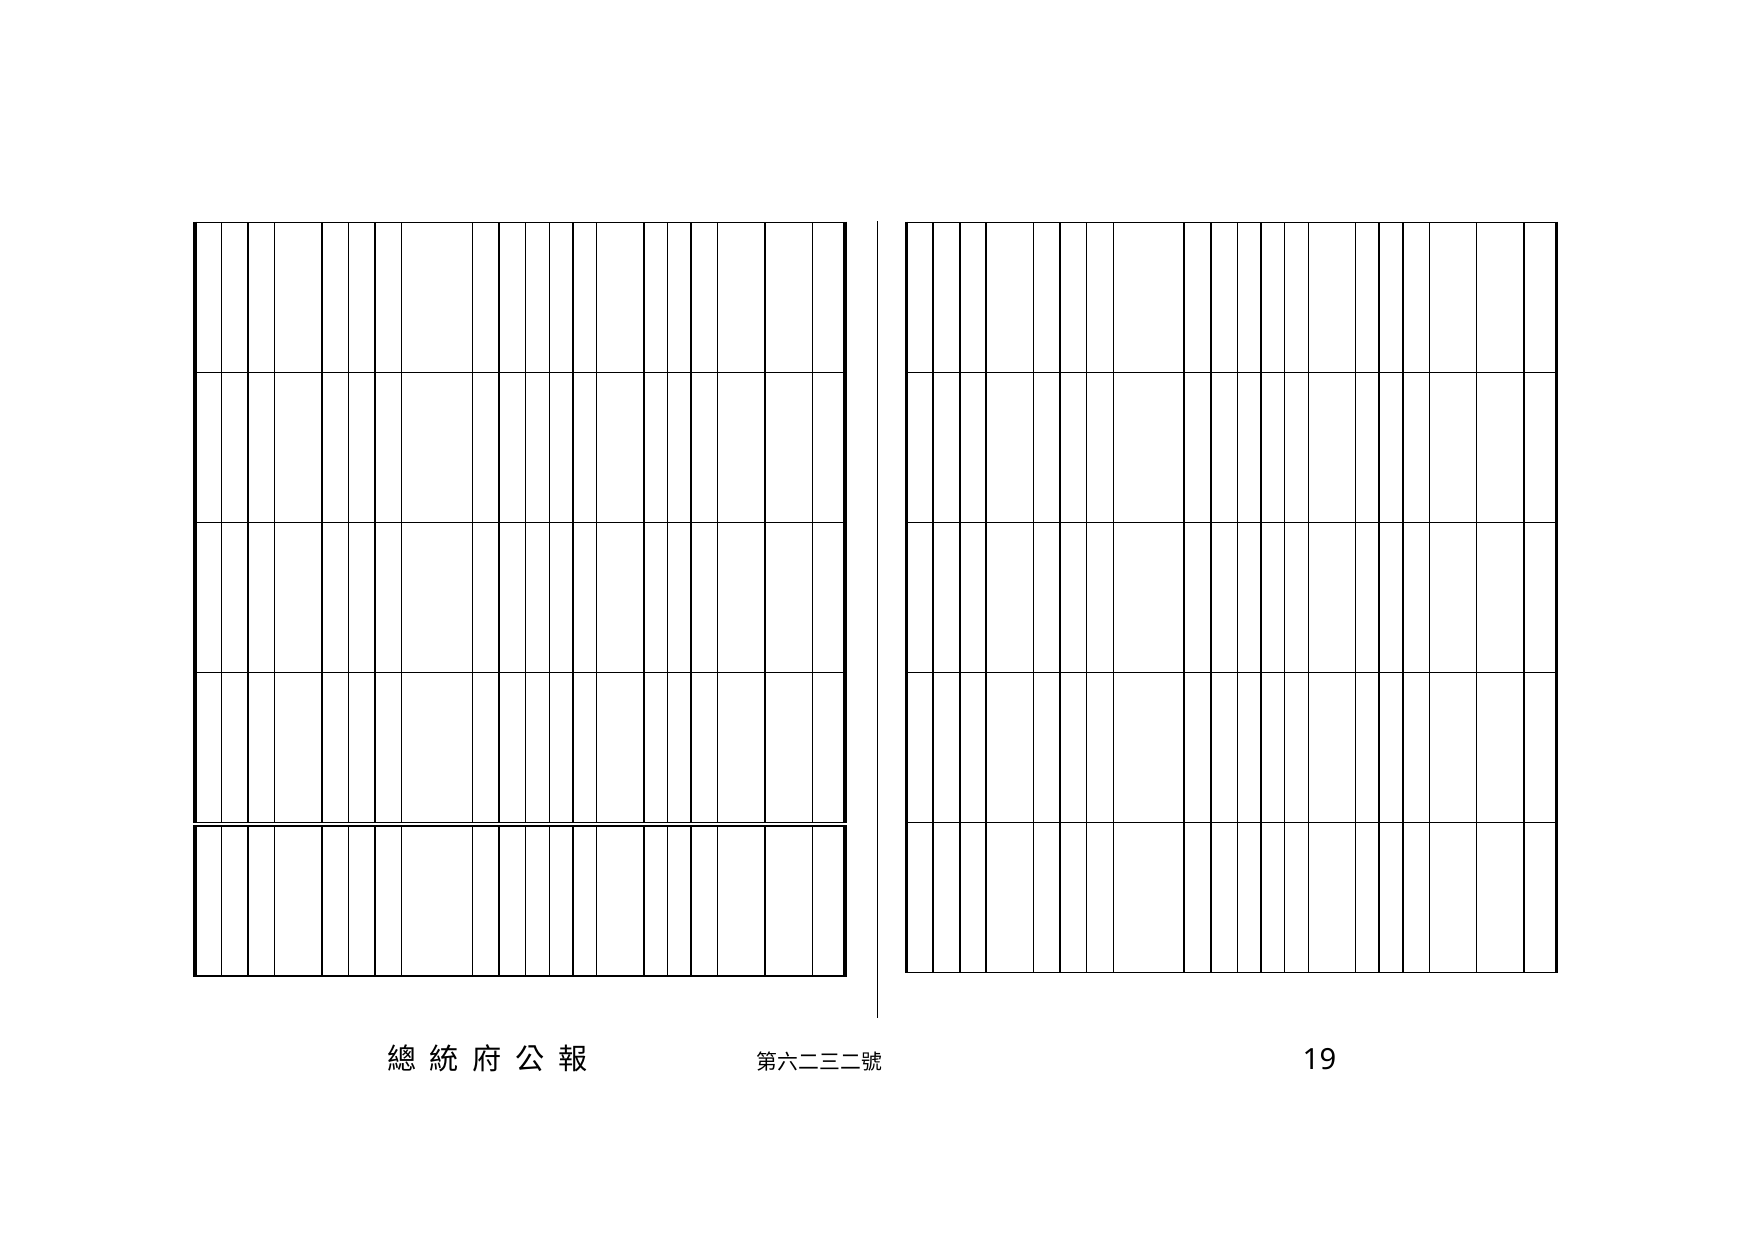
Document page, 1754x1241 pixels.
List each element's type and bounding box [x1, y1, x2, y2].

table_cell [473, 673, 498, 822]
table_cell [1309, 673, 1332, 822]
table_cell [908, 373, 932, 522]
table_cell [197, 523, 221, 672]
table_cell [1262, 523, 1284, 672]
table_cell [645, 523, 667, 672]
table_cell [1114, 673, 1137, 822]
table_cell [1010, 373, 1033, 522]
table_cell [1453, 223, 1476, 372]
table_cell [1010, 523, 1033, 672]
table_cell [645, 373, 667, 522]
table_cell [349, 673, 374, 822]
table_cell [987, 823, 1010, 972]
table_cell [1161, 373, 1183, 522]
table_cell [1137, 373, 1161, 522]
table_cell [1453, 823, 1476, 972]
table_cell [1309, 373, 1332, 522]
table_cell [1034, 523, 1059, 672]
table_header [597, 827, 620, 975]
table_cell [222, 523, 247, 672]
table_cell [1061, 223, 1086, 372]
table_cell [1380, 523, 1402, 672]
table_cell [789, 523, 812, 672]
table_cell [298, 673, 321, 822]
table_cell [620, 523, 643, 672]
table_cell [668, 373, 690, 522]
table_cell [908, 223, 932, 372]
table_cell [323, 673, 348, 822]
table_cell [597, 523, 620, 672]
table_cell [741, 223, 764, 372]
table_header [473, 827, 498, 975]
table_cell [1161, 673, 1183, 822]
table_cell [425, 223, 449, 372]
table_cell [275, 373, 298, 522]
table_cell [718, 373, 741, 522]
table_cell [813, 373, 843, 522]
table_cell [987, 523, 1010, 672]
table_cell [1285, 523, 1308, 672]
table_cell [526, 223, 549, 372]
table_cell [1309, 823, 1332, 972]
table_cell [550, 373, 572, 522]
table_cell [1309, 223, 1332, 372]
table_cell [1034, 673, 1059, 822]
table_cell [1477, 823, 1500, 972]
table_cell [1087, 823, 1113, 972]
table_header [574, 827, 596, 975]
table_cell [449, 223, 472, 372]
table_cell [1477, 673, 1500, 822]
table_cell [668, 223, 690, 372]
table_header [275, 827, 298, 975]
table_cell [500, 523, 525, 672]
table_cell [789, 673, 812, 822]
table_cell [473, 373, 498, 522]
table_cell [1161, 223, 1183, 372]
table_cell [574, 523, 596, 672]
table_cell [766, 523, 789, 672]
table_cell [1332, 223, 1355, 372]
table_cell [1212, 823, 1237, 972]
table_cell [349, 223, 374, 372]
table_cell [718, 673, 741, 822]
table_cell [574, 373, 596, 522]
table_cell [789, 223, 812, 372]
table_cell [473, 523, 498, 672]
table_cell [1477, 373, 1500, 522]
table_cell [987, 223, 1010, 372]
table_header [620, 827, 643, 975]
table_cell [1114, 223, 1137, 372]
table_cell [1404, 223, 1429, 372]
table_cell [1262, 673, 1284, 822]
table_cell [249, 673, 274, 822]
table_cell [1114, 373, 1137, 522]
table_cell [908, 823, 932, 972]
table_cell [813, 523, 843, 672]
table_cell [741, 373, 764, 522]
table_cell [1380, 823, 1402, 972]
table_cell [1525, 223, 1555, 372]
table_cell [1332, 373, 1355, 522]
table_cell [620, 223, 643, 372]
table_cell [574, 223, 596, 372]
table_cell [1380, 673, 1402, 822]
table_cell [1034, 823, 1059, 972]
table_cell [298, 523, 321, 672]
table_cell [620, 373, 643, 522]
table_cell [449, 523, 472, 672]
table_cell [500, 373, 525, 522]
table_cell [934, 223, 959, 372]
table_header [766, 827, 789, 975]
table_cell [961, 673, 985, 822]
table_cell [1430, 673, 1453, 822]
table_header [500, 827, 525, 975]
table_cell [1356, 373, 1378, 522]
table_cell [1185, 673, 1210, 822]
table_cell [1356, 823, 1378, 972]
table_cell [741, 673, 764, 822]
table_header [249, 827, 274, 975]
table_cell [1430, 523, 1453, 672]
table_cell [197, 673, 221, 822]
table_cell [402, 673, 437, 822]
table_cell [500, 673, 525, 822]
table_cell [1212, 373, 1237, 522]
table_cell [1087, 373, 1113, 522]
table_cell [961, 523, 985, 672]
table_cell [402, 223, 425, 372]
table_cell [1137, 673, 1161, 822]
table_cell [526, 373, 549, 522]
table_header [668, 827, 690, 975]
table_cell [275, 523, 298, 672]
table_header [323, 827, 348, 975]
table_cell [934, 373, 959, 522]
table_cell [1185, 223, 1210, 372]
table_cell [789, 373, 812, 522]
table_cell [402, 373, 425, 522]
table_cell [425, 523, 449, 672]
table_cell [1238, 523, 1260, 672]
table_cell [1404, 373, 1429, 522]
table_cell [961, 223, 985, 372]
table_cell [1185, 373, 1210, 522]
table_header [718, 827, 741, 975]
table_cell [1238, 223, 1260, 372]
table_cell [222, 373, 247, 522]
table_cell [1500, 673, 1523, 822]
table_cell [1034, 373, 1059, 522]
table_header [813, 827, 843, 975]
table_cell [1061, 373, 1086, 522]
table_cell [597, 673, 620, 822]
table_header [789, 827, 812, 975]
table_cell [597, 223, 620, 372]
table_cell [1137, 523, 1161, 672]
table_cell [766, 673, 789, 822]
table_cell [298, 223, 321, 372]
table_cell [1332, 523, 1355, 672]
table_cell [376, 673, 401, 822]
table_cell [1453, 673, 1476, 822]
table_cell [1185, 523, 1210, 672]
table_header [741, 827, 764, 975]
table_cell [323, 373, 348, 522]
table_cell [1380, 373, 1402, 522]
table_header [645, 827, 667, 975]
table_cell [376, 223, 401, 372]
table_cell [1285, 673, 1308, 822]
table_cell [961, 373, 985, 522]
table_cell [813, 673, 843, 822]
table_cell [1137, 823, 1161, 972]
table_cell [692, 223, 717, 372]
table_cell [1262, 823, 1284, 972]
table_cell [249, 373, 274, 522]
table_cell [961, 823, 985, 972]
table_header [692, 827, 717, 975]
table_cell [1500, 373, 1523, 522]
table_cell [526, 673, 549, 822]
table_cell [349, 523, 374, 672]
table_cell [500, 223, 525, 372]
table_cell [323, 523, 348, 672]
table_cell [987, 673, 1010, 822]
table_cell [1114, 523, 1137, 672]
table_cell [550, 673, 572, 822]
table_header [222, 827, 247, 975]
table_cell [1212, 523, 1237, 672]
table_cell [692, 673, 717, 822]
table_cell [1525, 823, 1555, 972]
table_cell [349, 373, 374, 522]
table_cell [1238, 673, 1260, 822]
table_cell [1161, 823, 1183, 972]
table_cell [275, 673, 298, 822]
table_cell [1332, 673, 1355, 822]
table_cell [1356, 673, 1378, 822]
table_cell [813, 223, 843, 372]
table_cell [1430, 373, 1453, 522]
table_header [402, 827, 437, 975]
table_cell [1262, 223, 1284, 372]
table_cell [1161, 523, 1183, 672]
table_cell [692, 373, 717, 522]
table_cell [1380, 223, 1402, 372]
table_cell [425, 373, 449, 522]
table_header [376, 827, 401, 975]
table_cell [1010, 823, 1033, 972]
table_cell [526, 523, 549, 672]
table_header [197, 827, 221, 975]
table_cell [692, 523, 717, 672]
table_cell [197, 373, 221, 522]
table_cell [766, 373, 789, 522]
table_cell [1212, 673, 1237, 822]
table_cell [275, 223, 298, 372]
table_cell [1430, 223, 1453, 372]
table_cell [574, 673, 596, 822]
table_cell [934, 523, 959, 672]
table_header [298, 827, 321, 975]
table_cell [908, 523, 932, 672]
table_cell [1137, 223, 1161, 372]
table_cell [1332, 823, 1355, 972]
table_cell [249, 223, 274, 372]
table_cell [741, 523, 764, 672]
table_header [550, 827, 572, 975]
table_cell [1404, 673, 1429, 822]
table_cell [645, 223, 667, 372]
table_cell [1212, 223, 1237, 372]
table_cell [1477, 523, 1500, 672]
table_cell [1262, 373, 1284, 522]
table_cell [1285, 223, 1308, 372]
table_cell [1087, 673, 1113, 822]
table_cell [1525, 373, 1555, 522]
table_cell [766, 223, 789, 372]
table_cell [473, 223, 498, 372]
table_header [526, 827, 549, 975]
table_cell [597, 373, 620, 522]
table_cell [249, 523, 274, 672]
table_cell [620, 673, 643, 822]
table_cell [1061, 823, 1086, 972]
table_cell [1010, 673, 1033, 822]
table_cell [1525, 673, 1555, 822]
table_cell [1525, 523, 1555, 672]
table_cell [1087, 223, 1113, 372]
table_cell [1356, 523, 1378, 672]
table_cell [934, 823, 959, 972]
table_cell [908, 673, 932, 822]
table_cell [197, 223, 221, 372]
table_cell [449, 373, 472, 522]
table_cell [1404, 523, 1429, 672]
table_header [349, 827, 374, 975]
table_cell [1285, 373, 1308, 522]
table_cell [1185, 823, 1210, 972]
table_cell [1477, 223, 1500, 372]
table_cell [1114, 823, 1137, 972]
table_cell [1500, 823, 1523, 972]
table_cell [550, 223, 572, 372]
table_cell [1061, 673, 1086, 822]
table_cell [1404, 823, 1429, 972]
table_cell [668, 673, 690, 822]
table_cell [437, 673, 472, 822]
table_header [437, 827, 472, 975]
table_cell [1285, 823, 1308, 972]
table_cell [1453, 523, 1476, 672]
table_cell [376, 523, 401, 672]
table_cell [550, 523, 572, 672]
table_cell [668, 523, 690, 672]
table_cell [987, 373, 1010, 522]
table_cell [1453, 373, 1476, 522]
table_cell [222, 223, 247, 372]
table_cell [1500, 523, 1523, 672]
table_cell [1500, 223, 1523, 372]
table_cell [1309, 523, 1332, 672]
table_cell [323, 223, 348, 372]
table_cell [718, 223, 741, 372]
table_cell [1061, 523, 1086, 672]
table_cell [1238, 373, 1260, 522]
table_cell [1430, 823, 1453, 972]
table_cell [934, 673, 959, 822]
table_cell [1238, 823, 1260, 972]
table_cell [718, 523, 741, 672]
table_cell [402, 523, 425, 672]
table_cell [1034, 223, 1059, 372]
table_cell [376, 373, 401, 522]
table_cell [645, 673, 667, 822]
table_cell [222, 673, 247, 822]
table_cell [1087, 523, 1113, 672]
table_cell [298, 373, 321, 522]
table_cell [1010, 223, 1033, 372]
table_cell [1356, 223, 1378, 372]
